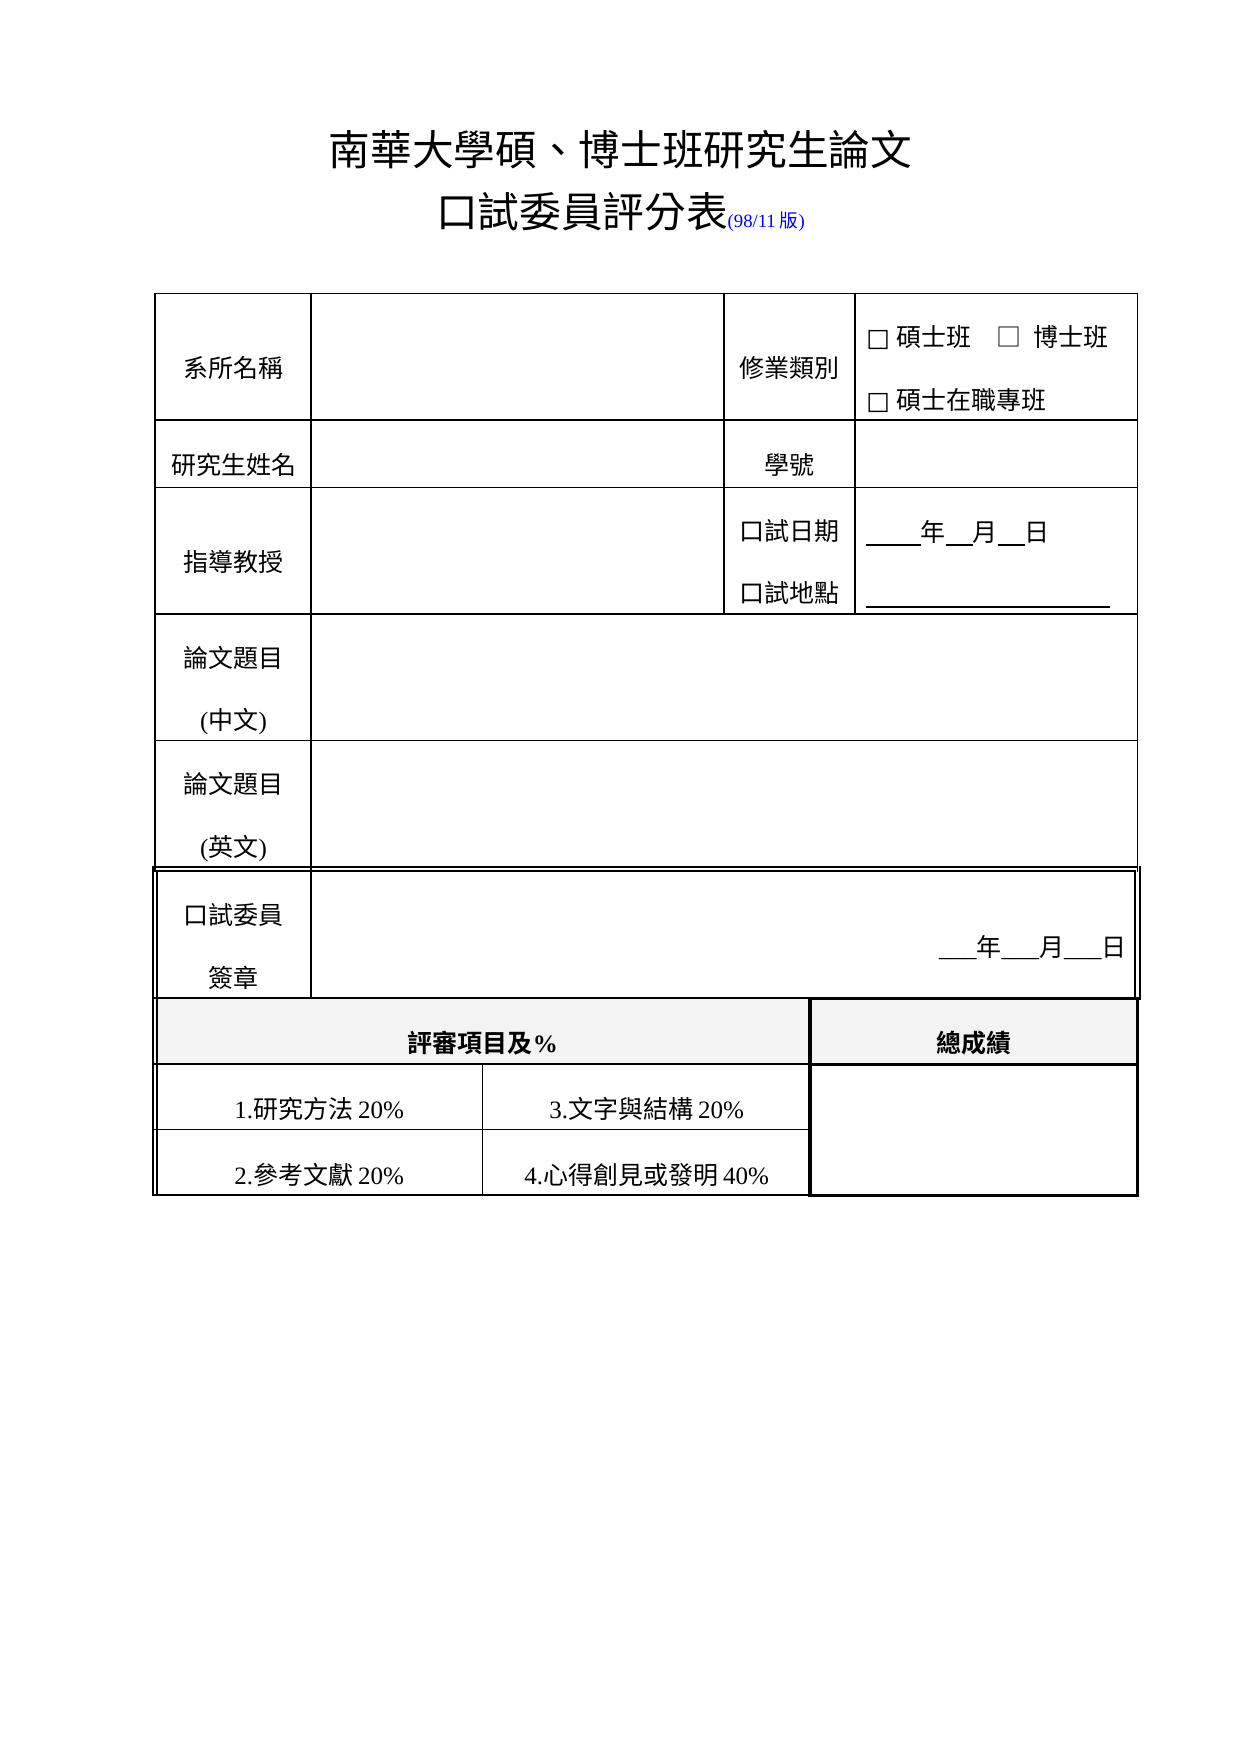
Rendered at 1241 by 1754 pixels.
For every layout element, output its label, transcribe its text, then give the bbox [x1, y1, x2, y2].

table_cell ___年___月___日 [312, 872, 1134, 997]
table_cell 論文題目 (中文) [156, 615, 310, 739]
table_cell [312, 615, 1137, 739]
table_cell [856, 421, 1137, 486]
table_cell 研究生姓名 [156, 421, 310, 486]
table_cell [312, 421, 723, 486]
table_cell [312, 488, 723, 613]
table_cell 口試委員 簽章 [158, 872, 310, 997]
table_cell 3.文字與結構20% [483, 1065, 808, 1128]
table_cell 總成績 [812, 1000, 1136, 1063]
table_cell 評審項目及% [158, 999, 808, 1063]
table_cell 1.研究方法20% [158, 1065, 482, 1128]
table_cell 4.心得創見或發明40% [483, 1130, 808, 1194]
table_cell 指導教授 [156, 488, 310, 613]
table_header [312, 294, 723, 419]
table_cell [812, 1066, 1136, 1194]
table_cell 口試日期 口試地點 [725, 488, 854, 613]
table_cell 論文題目 (英文) [156, 741, 310, 866]
table_header 修業類別 [725, 294, 854, 419]
table_header 系所名稱 [156, 294, 310, 419]
text 南華大學碩、博士班研究生論文 [187, 105, 1053, 168]
table_cell 2.參考文獻20% [158, 1130, 482, 1194]
table_header □ 碩士班 □ 博士班 □ 碩士在職專班 [856, 294, 1137, 419]
table_cell 年 月 日 [856, 488, 1137, 613]
text 口試委員評分表(98/11版) [187, 168, 1053, 230]
table_cell [312, 741, 1137, 866]
table_cell 學號 [725, 421, 854, 486]
